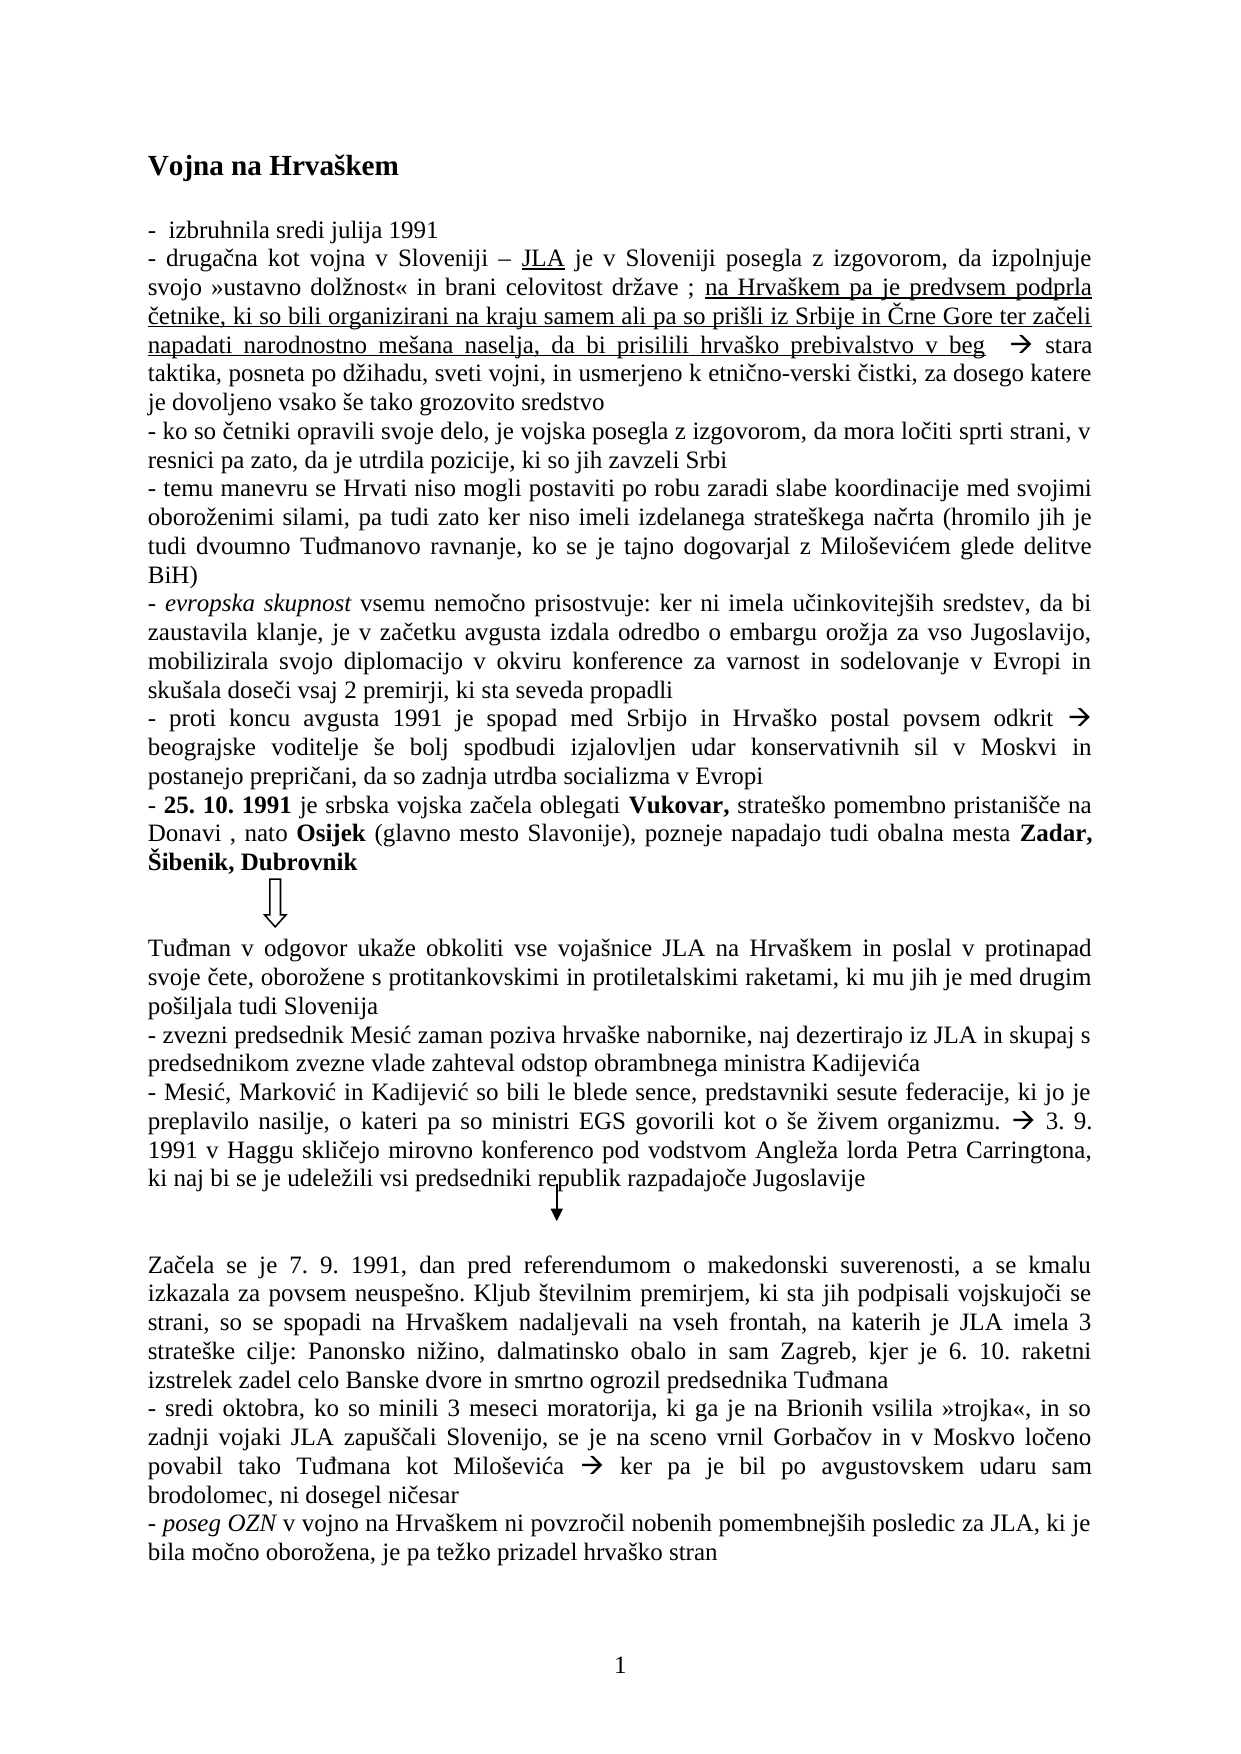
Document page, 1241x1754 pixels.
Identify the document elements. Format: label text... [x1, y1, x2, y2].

text - ko so četniki opravili svoje delo, je vojska posegla z izgovorom, da mora ločiti sprti strani, v resnici pa zato, da je utrdila pozicije, ki so jih zavzeli Srbi [148, 416, 1092, 473]
text napadati narodnostno mešana naselja, da bi prisilili hrvaško prebivalstvo v beg  stara taktika, posneta po džihadu, sveti vojni, in usmerjeno k etnično-verski čistki, za dosego katere je dovoljeno vsako še tako grozovito sredstvo [148, 327, 1092, 416]
text Začela se je 7. 9. 1991, dan pred referendumom o makedonski suverenosti, a se kmalu izkazala za povsem neuspešno. Kljub številnim premirjem, ki sta jih podpisali vojskujoči se strani, so se spopadi na Hrvaškem nadaljevali na vseh frontah, na katerih je JLA imela 3 strateške cilje: Panonsko nižino, dalmatinsko obalo in sam Zagreb, kjer je 6. 10. raketni izstrelek zadel celo Banske dvore in smrtno ogrozil predsednika Tuđmana [148, 1250, 1092, 1393]
text - 25. 10. 1991 je srbska vojska začela oblegati Vukovar, strateško pomembno pristanišče na Donavi , nato Osijek (glavno mesto Slavonije), pozneje napadajo tudi obalna mesta Zadar, Šibenik, Dubrovnik [148, 790, 1092, 876]
text - drugačna kot vojna v Sloveniji – JLA je v Sloveniji posegla z izgovorom, da izpolnjuje svojo »ustavno dolžnost« in brani celovitost države ; na Hrvaškem pa je predvsem podprla četnike, ki so bili organizirani na kraju samem ali pa so prišli iz Srbije in Črne Gore ter začeli [148, 243, 1092, 326]
text Vojna na Hrvaškem [148, 148, 1092, 181]
text Tuđman v odgovor ukaže obkoliti vse vojašnice JLA na Hrvaškem in poslal v protinapad svoje čete, oborožene s protitankovskimi in protiletalskimi raketami, ki mu jih je med drugim pošiljala tudi Slovenija [148, 933, 1092, 1020]
text - izbruhnila sredi julija 1991 [148, 215, 1092, 243]
text - Mesić, Marković in Kadijević so bili le blede sence, predstavniki sesute federacije, ki jo je preplavilo nasilje, o kateri pa so ministri EGS govorili kot o še živem organizmu.  3. 9. 1991 v Haggu skličejo mirovno konferenco pod vodstvom Angleža lorda Petra Carringtona, ki naj bi se je udeležili vsi predsedniki republik razpadajoče Jugoslavije [148, 1077, 1092, 1192]
text - evropska skupnost vsemu nemočno prisostvuje: ker ni imela učinkovitejših sredstev, da bi zaustavila klanje, je v začetku avgusta izdala odredbo o embargu orožja za vso Jugoslavijo, mobilizirala svojo diplomacijo v okviru konference za varnost in sodelovanje v Evropi in skušala doseči vsaj 2 premirji, ki sta seveda propadli [148, 588, 1092, 703]
text - sredi oktobra, ko so minili 3 meseci moratorija, ki ga je na Brionih vsilila »trojka«, in so zadnji vojaki JLA zapuščali Slovenijo, se je na sceno vrnil Gorbačov in v Moskvo ločeno povabil tako Tuđmana kot Miloševića  ker pa je bil po avgustovskem udaru sam brodolomec, ni dosegel ničesar [148, 1393, 1092, 1508]
text - zvezni predsednik Mesić zaman poziva hrvaške nabornike, naj dezertirajo iz JLA in skupaj s predsednikom zvezne vlade zahteval odstop obrambnega ministra Kadijevića [148, 1020, 1092, 1077]
text - poseg OZN v vojno na Hrvaškem ni povzročil nobenih pomembnejših posledic za JLA, ki je bila močno oborožena, je pa težko prizadel hrvaško stran [148, 1508, 1092, 1566]
text - temu manevru se Hrvati niso mogli postaviti po robu zaradi slabe koordinacije med svojimi oboroženimi silami, pa tudi zato ker niso imeli izdelanega strateškega načrta (hromilo jih je tudi dvoumno Tuđmanovo ravnanje, ko se je tajno dogovarjal z Miloševićem glede delitve BiH) [148, 473, 1092, 588]
text - proti koncu avgusta 1991 je spopad med Srbijo in Hrvaško postal povsem odkrit  beograjske voditelje še bolj spodbudi izjalovljen udar konservativnih sil v Moskvi in postanejo prepričani, da so zadnja utrdba socializma v Evropi [148, 703, 1092, 790]
